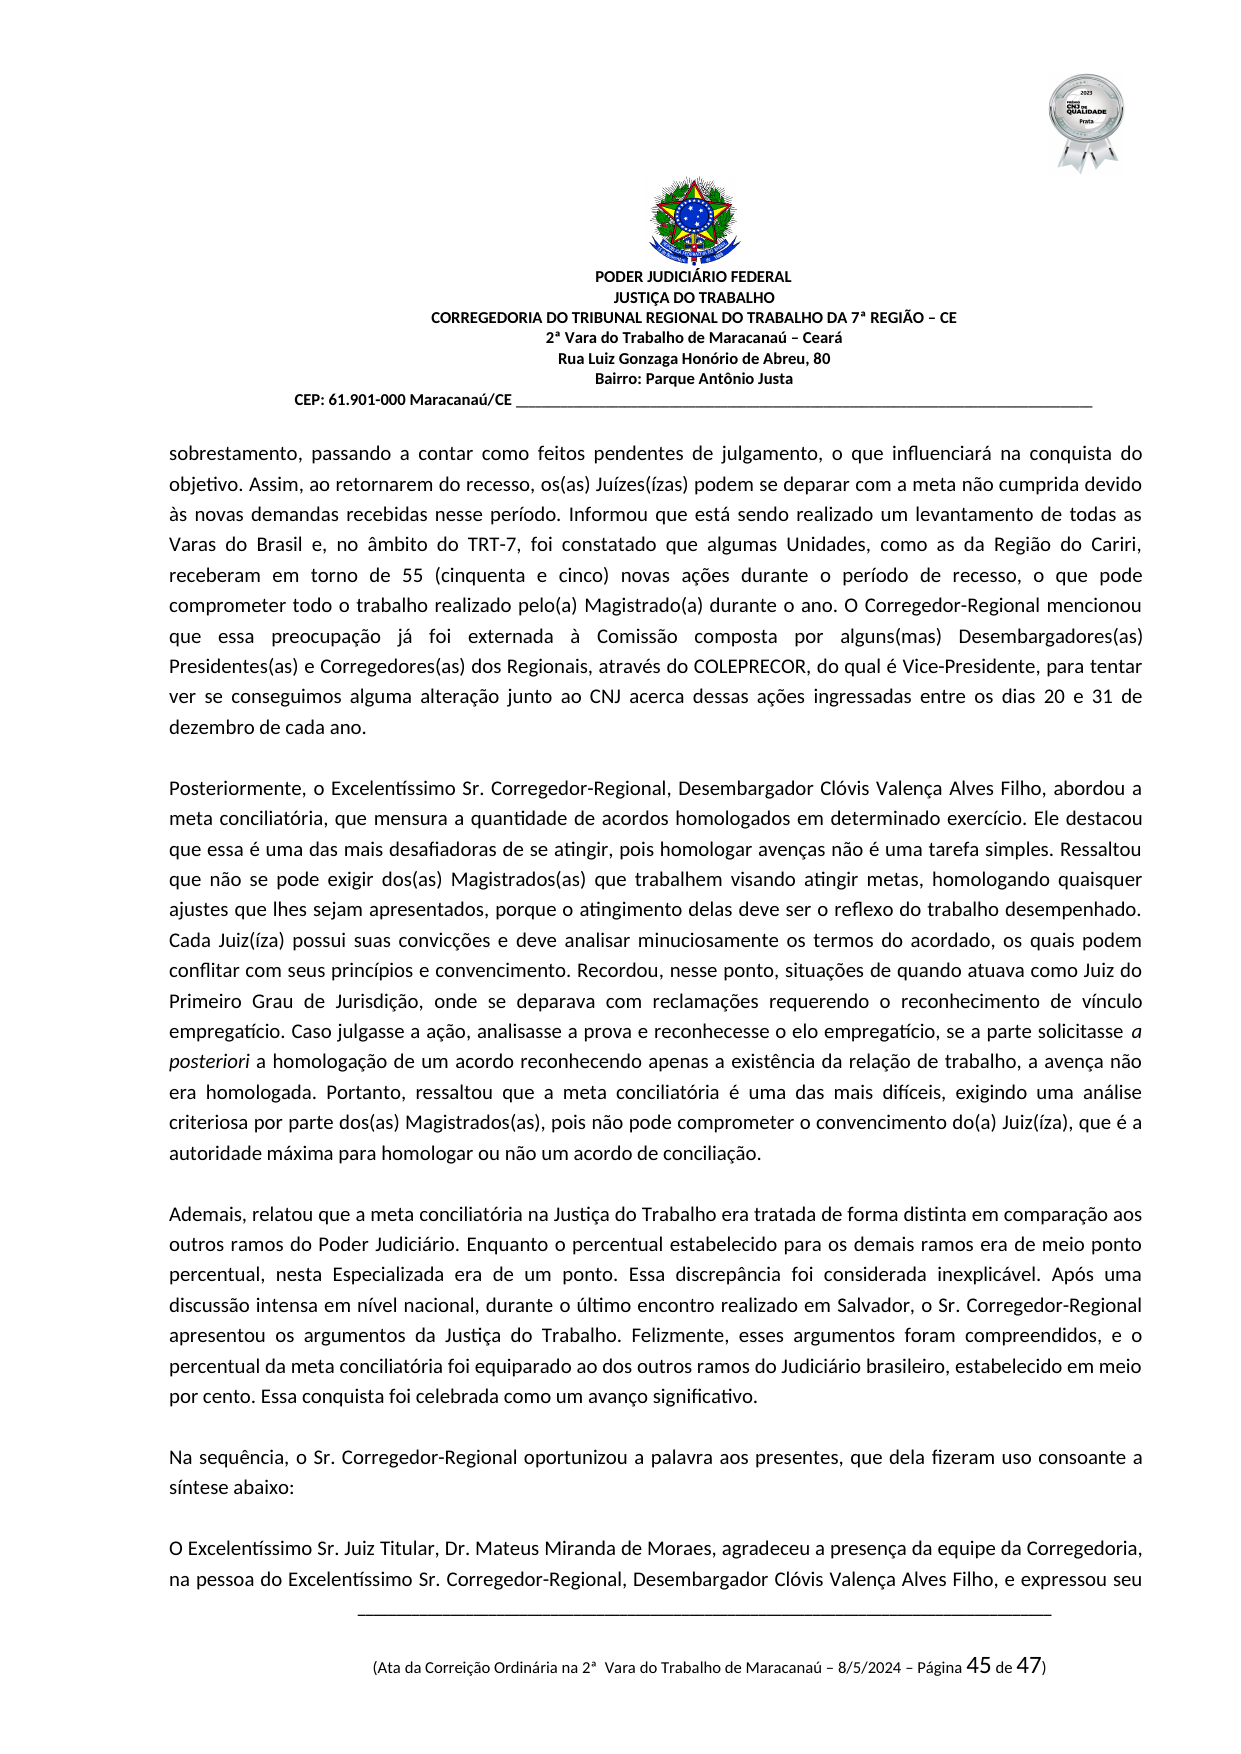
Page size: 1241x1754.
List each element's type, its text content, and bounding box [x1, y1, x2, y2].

text sobrestamento, passando a contar como feitos pendentes de julgamento, o que influenciará na conquista do objetivo. Assim, ao retornarem do recesso, os(as) Juízes(ízas) podem se deparar com a meta não cumprida devido às novas demandas recebidas nesse período. Informou que está sendo realizado um levantamento de todas as Varas do Brasil e, no âmbito do TRT-7, foi constatado que algumas Unidades, como as da Região do Cariri, receberam em torno de 55 (cinquenta e cinco) novas ações durante o período de recesso, o que pode comprometer todo o trabalho realizado pelo(a) Magistrado(a) durante o ano. O Corregedor-Regional mencionou que essa preocupação já foi externada à Comissão composta por alguns(mas) Desembargadores(as) Presidentes(as) e Corregedores(as) dos Regionais, através do COLEPRECOR, do qual é Vice-Presidente, para tentar ver se conseguimos alguma alteração junto ao CNJ acerca dessas ações ingressadas entre os dias 20 e 31 de dezembro de cada ano. [169, 440, 1144, 739]
picture [1048, 73, 1125, 175]
picture [644, 175, 743, 267]
text O Excelentíssimo Sr. Juiz Titular, Dr. Mateus Miranda de Moraes, agradeceu a presença da equipe da Corregedoria, na pessoa do Excelentíssimo Sr. Corregedor-Regional, Desembargador Clóvis Valença Alves Filho, e expressou seu [169, 1535, 1144, 1591]
text Posteriormente, o Excelentíssimo Sr. Corregedor-Regional, Desembargador Clóvis Valença Alves Filho, abordou a meta conciliatória, que mensura a quantidade de acordos homologados em determinado exercício. Ele destacou que essa é uma das mais desafiadoras de se atingir, pois homologar avenças não é uma tarefa simples. Ressaltou que não se pode exigir dos(as) Magistrados(as) que trabalhem visando atingir metas, homologando quaisquer ajustes que lhes sejam apresentados, porque o atingimento delas deve ser o reflexo do trabalho desempenhado. Cada Juiz(íza) possui suas convicções e deve analisar minuciosamente os termos do acordado, os quais podem conflitar com seus princípios e convencimento. Recordou, nesse ponto, situações de quando atuava como Juiz do Primeiro Grau de Jurisdição, onde se deparava com reclamações requerendo o reconhecimento de vínculo empregatício. Caso julgasse a ação, analisasse a prova e reconhecesse o elo empregatício, se a parte solicitasse a posteriori a homologação de um acordo reconhecendo apenas a existência da relação de trabalho, a avença não era homologada. Portanto, ressaltou que a meta conciliatória é uma das mais difíceis, exigindo uma análise criteriosa por parte dos(as) Magistrados(as), pois não pode comprometer o convencimento do(a) Juiz(íza), que é a autoridade máxima para homologar ou não um acordo de conciliação. [169, 775, 1144, 1165]
text Na sequência, o Sr. Corregedor-Regional oportunizou a palavra aos presentes, que dela fizeram uso consoante a síntese abaixo: [169, 1444, 1144, 1500]
text Ademais, relatou que a meta conciliatória na Justiça do Trabalho era tratada de forma distinta em comparação aos outros ramos do Poder Judiciário. Enquanto o percentual estabelecido para os demais ramos era de meio ponto percentual, nesta Especializada era de um ponto. Essa discrepância foi considerada inexplicável. Após uma discussão intensa em nível nacional, durante o último encontro realizado em Salvador, o Sr. Corregedor-Regional apresentou os argumentos da Justiça do Trabalho. Felizmente, esses argumentos foram compreendidos, e o percentual da meta conciliatória foi equiparado ao dos outros ramos do Judiciário brasileiro, estabelecido em meio por cento. Essa conquista foi celebrada como um avanço significativo. [169, 1201, 1144, 1409]
